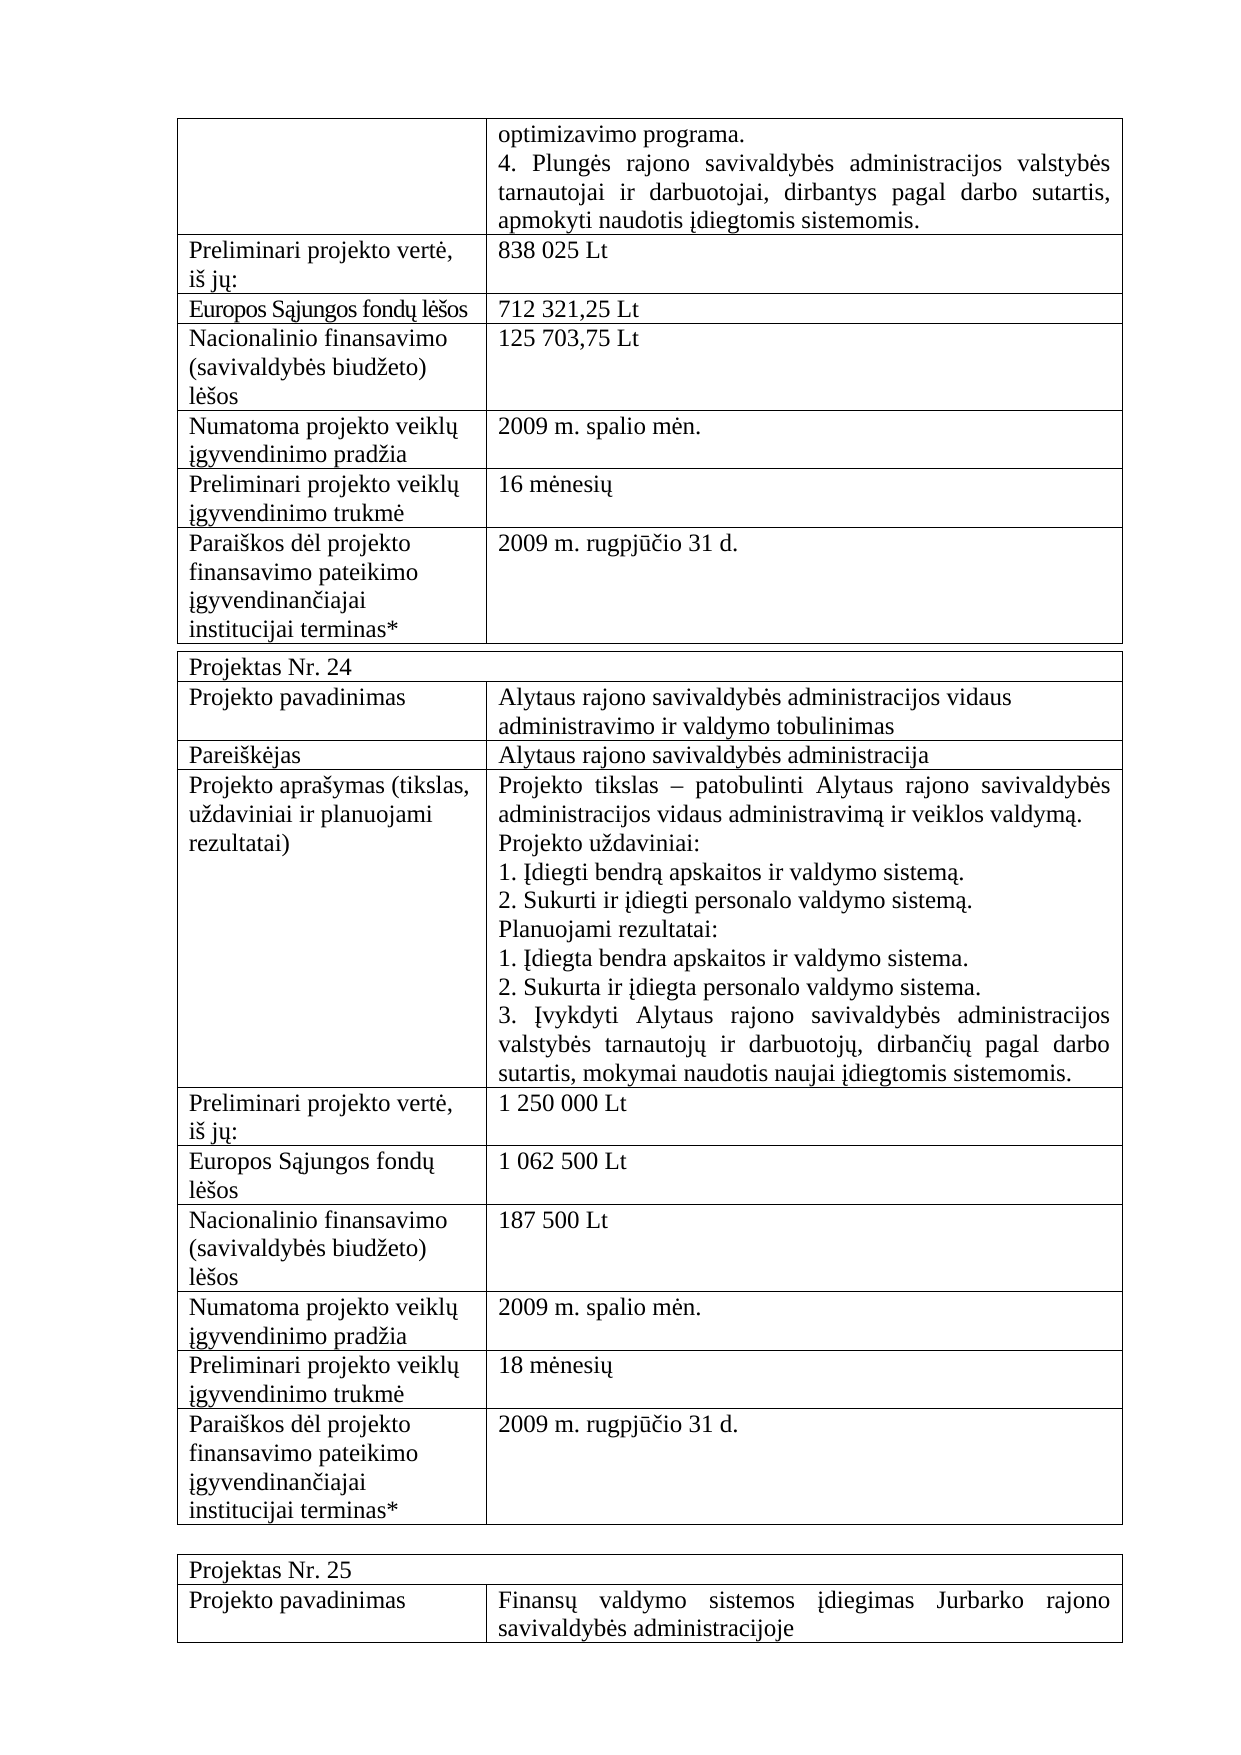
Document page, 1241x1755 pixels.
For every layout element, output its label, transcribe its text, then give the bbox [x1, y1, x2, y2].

table_cell 2009 m. rugpjūčio 31 d. [487, 1409, 1122, 1524]
table_header Projektas Nr. 25 [178, 1555, 1122, 1584]
table_cell Alytaus rajono savivaldybės administracijos vidaus administravimo ir valdymo tobulinimas [487, 682, 1122, 739]
table_cell optimizavimo programa. 4. Plungės rajono savivaldybės administracijos valstybės tarnautojai ir darbuotojai, dirbantys pagal darbo sutartis, apmokyti naudotis įdiegtomis sistemomis. [487, 119, 1122, 234]
table_cell Projekto pavadinimas [178, 1585, 486, 1642]
table_cell Numatoma projekto veiklų įgyvendinimo pradžia [178, 411, 486, 468]
table_cell Preliminari projekto vertė, iš jų: [178, 1088, 486, 1145]
table_cell [178, 119, 486, 234]
table_cell 125 703,75 Lt [487, 324, 1122, 410]
table_cell Preliminari projekto veiklų įgyvendinimo trukmė [178, 1351, 486, 1408]
table_cell Paraiškos dėl projekto finansavimo pateikimo įgyvendinančiajai institucijai terminas* [178, 528, 486, 643]
table_cell Europos Sąjungos fondų lėšos [178, 294, 486, 322]
table_cell Projekto aprašymas (tikslas, uždaviniai ir planuojami rezultatai) [178, 770, 486, 1087]
table_cell 18 mėnesių [487, 1351, 1122, 1408]
table_cell 16 mėnesių [487, 469, 1122, 527]
table_cell 712 321,25 Lt [487, 294, 1122, 322]
table_cell Preliminari projekto vertė, iš jų: [178, 235, 486, 293]
table_cell 838 025 Lt [487, 235, 1122, 293]
table_cell Europos Sąjungos fondų lėšos [178, 1146, 486, 1204]
table_cell Alytaus rajono savivaldybės administracija [487, 741, 1122, 769]
table_cell Preliminari projekto veiklų įgyvendinimo trukmė [178, 469, 486, 527]
table_cell Paraiškos dėl projekto finansavimo pateikimo įgyvendinančiajai institucijai terminas* [178, 1409, 486, 1524]
table_cell Nacionalinio finansavimo (savivaldybės biudžeto) lėšos [178, 1205, 486, 1291]
table_cell Finansų valdymo sistemos įdiegimas Jurbarko rajono savivaldybės administracijoje [487, 1585, 1122, 1642]
table_cell 1 062 500 Lt [487, 1146, 1122, 1204]
table_cell Projekto pavadinimas [178, 682, 486, 739]
table_cell 2009 m. spalio mėn. [487, 1292, 1122, 1349]
table_cell 2009 m. spalio mėn. [487, 411, 1122, 468]
table_cell 187 500 Lt [487, 1205, 1122, 1291]
table_cell 1 250 000 Lt [487, 1088, 1122, 1145]
table_cell 2009 m. rugpjūčio 31 d. [487, 528, 1122, 643]
table_cell Projekto tikslas – patobulinti Alytaus rajono savivaldybės administracijos vidaus administravimą ir veiklos valdymą. Projekto uždaviniai: 1. Įdiegti bendrą apskaitos ir valdymo sistemą. 2. Sukurti ir įdiegti personalo valdymo sistemą. Planuojami rezultatai: 1. Įdiegta bendra apskaitos ir valdymo sistema. 2. Sukurta ir įdiegta personalo valdymo sistema. 3. Įvykdyti Alytaus rajono savivaldybės administracijos valstybės tarnautojų ir darbuotojų, dirbančių pagal darbo sutartis, mokymai naudotis naujai įdiegtomis sistemomis. [487, 770, 1122, 1087]
table_cell Nacionalinio finansavimo (savivaldybės biudžeto) lėšos [178, 324, 486, 410]
table_cell Pareiškėjas [178, 741, 486, 769]
table_header Projektas Nr. 24 [178, 652, 1122, 681]
table_cell Numatoma projekto veiklų įgyvendinimo pradžia [178, 1292, 486, 1349]
